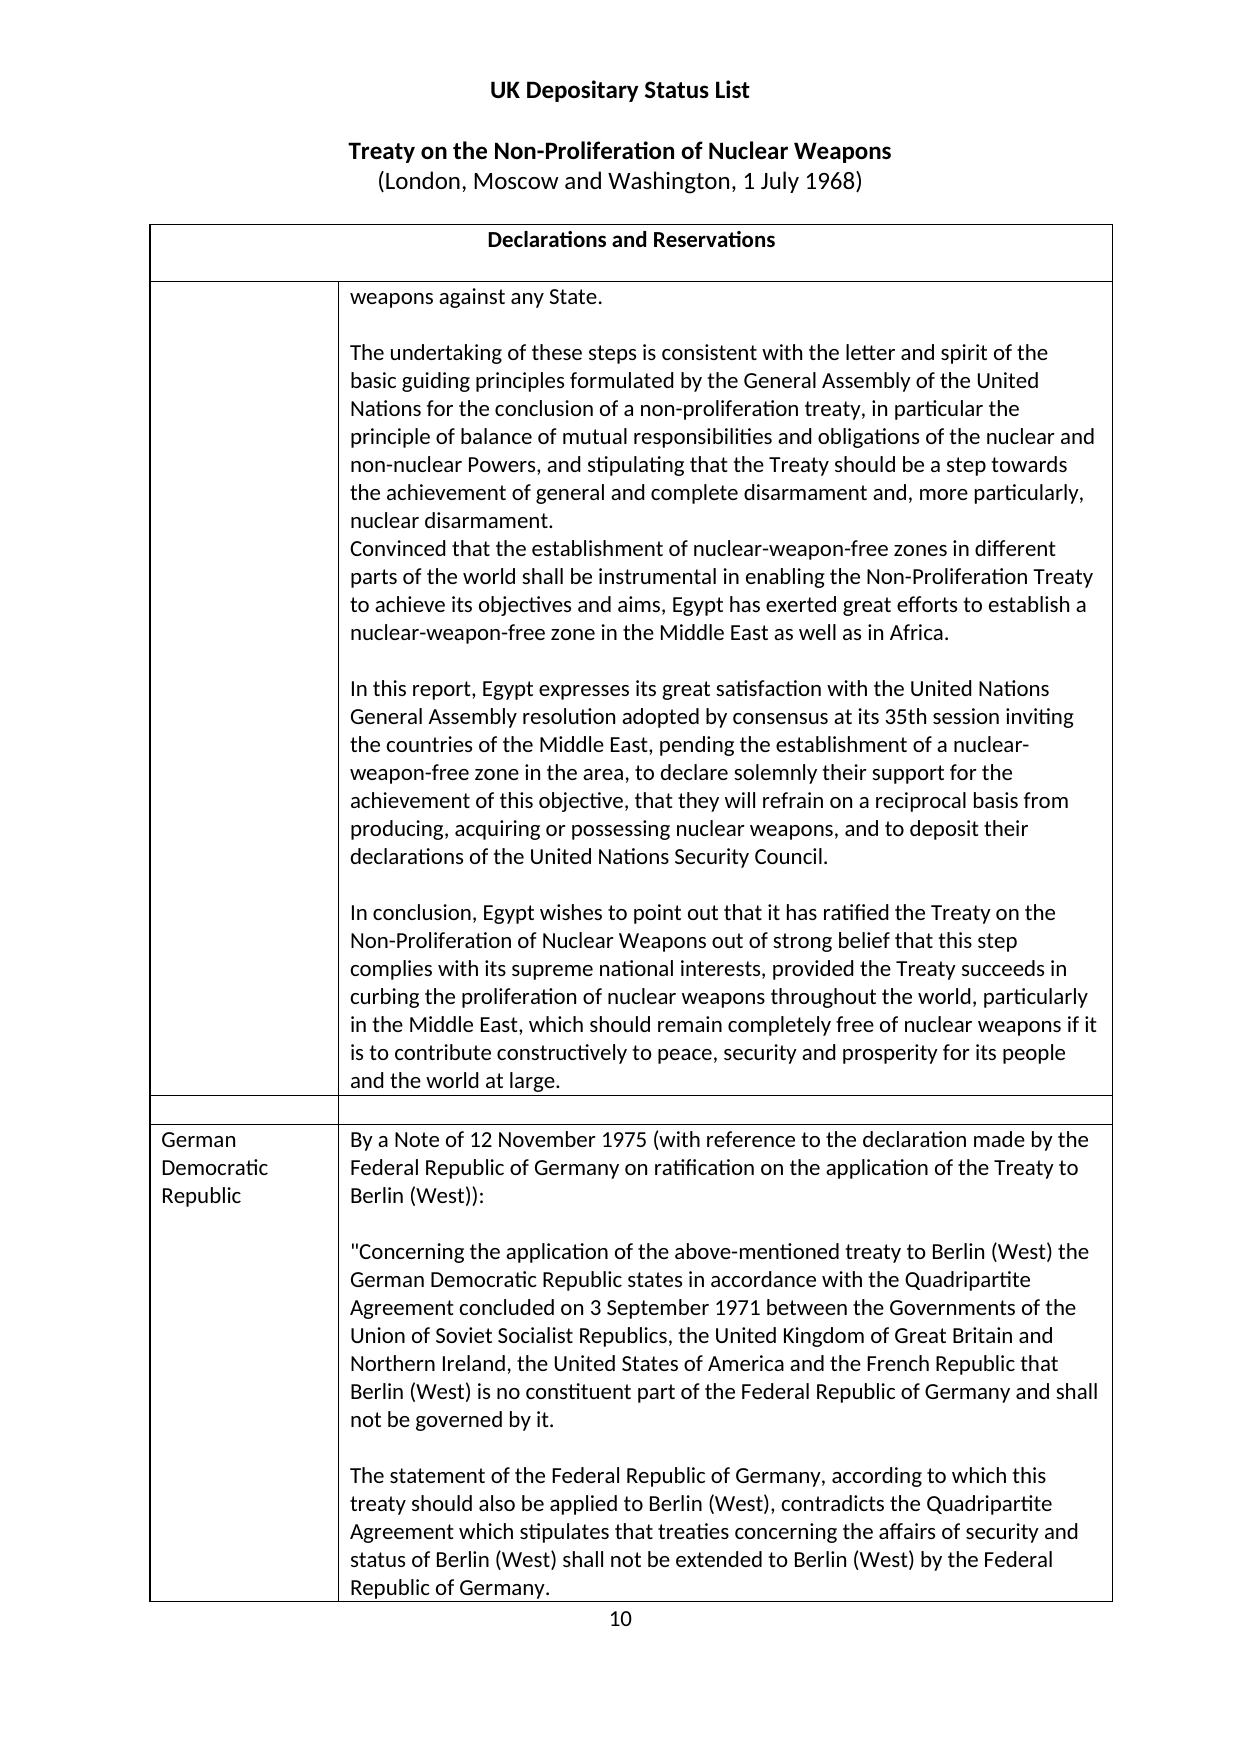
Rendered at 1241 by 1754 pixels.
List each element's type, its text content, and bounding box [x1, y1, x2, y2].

table_header Declarations and Reservations [151, 225, 1112, 281]
table_cell German Democratic Republic [151, 1125, 338, 1601]
table_cell [339, 1096, 1112, 1124]
table_cell [151, 282, 338, 1094]
table_cell weapons against any State. The undertaking of these steps is consistent with the letter and spirit of the basic guiding principles formulated by the General Assembly of the United Nations for the conclusion of a non-proliferation treaty, in particular the principle of balance of mutual responsibilities and obligations of the nuclear and non-nuclear Powers, and stipulating that the Treaty should be a step towards the achievement of general and complete disarmament and, more particularly, nuclear disarmament. Convinced that the establishment of nuclear-weapon-free zones in different parts of the world shall be instrumental in enabling the Non-Proliferation Treaty to achieve its objectives and aims, Egypt has exerted great efforts to establish a nuclear-weapon-free zone in the Middle East as well as in Africa. In this report, Egypt expresses its great satisfaction with the United Nations General Assembly resolution adopted by consensus at its 35th session inviting the countries of the Middle East, pending the establishment of a nuclear-weapon-free zone in the area, to declare solemnly their support for the achievement of this objective, that they will refrain on a reciprocal basis from producing, acquiring or possessing nuclear weapons, and to deposit their declarations of the United Nations Security Council. In conclusion, Egypt wishes to point out that it has ratified the Treaty on the Non-Proliferation of Nuclear Weapons out of strong belief that this step complies with its supreme national interests, provided the Treaty succeeds in curbing the proliferation of nuclear weapons throughout the world, particularly in the Middle East, which should remain completely free of nuclear weapons if it is to contribute constructively to peace, security and prosperity for its people and the world at large. [339, 282, 1112, 1094]
table_cell [151, 1096, 338, 1124]
table_cell By a Note of 12 November 1975 (with reference to the declaration made by the Federal Republic of Germany on ratification on the application of the Treaty to Berlin (West)): "Concerning the application of the above-mentioned treaty to Berlin (West) the German Democratic Republic states in accordance with the Quadripartite Agreement concluded on 3 September 1971 between the Governments of the Union of Soviet Socialist Republics, the United Kingdom of Great Britain and Northern Ireland, the United States of America and the French Republic that Berlin (West) is no constituent part of the Federal Republic of Germany and shall not be governed by it. The statement of the Federal Republic of Germany, according to which this treaty should also be applied to Berlin (West), contradicts the Quadripartite Agreement which stipulates that treaties concerning the affairs of security and status of Berlin (West) shall not be extended to Berlin (West) by the Federal Republic of Germany. [339, 1125, 1112, 1601]
